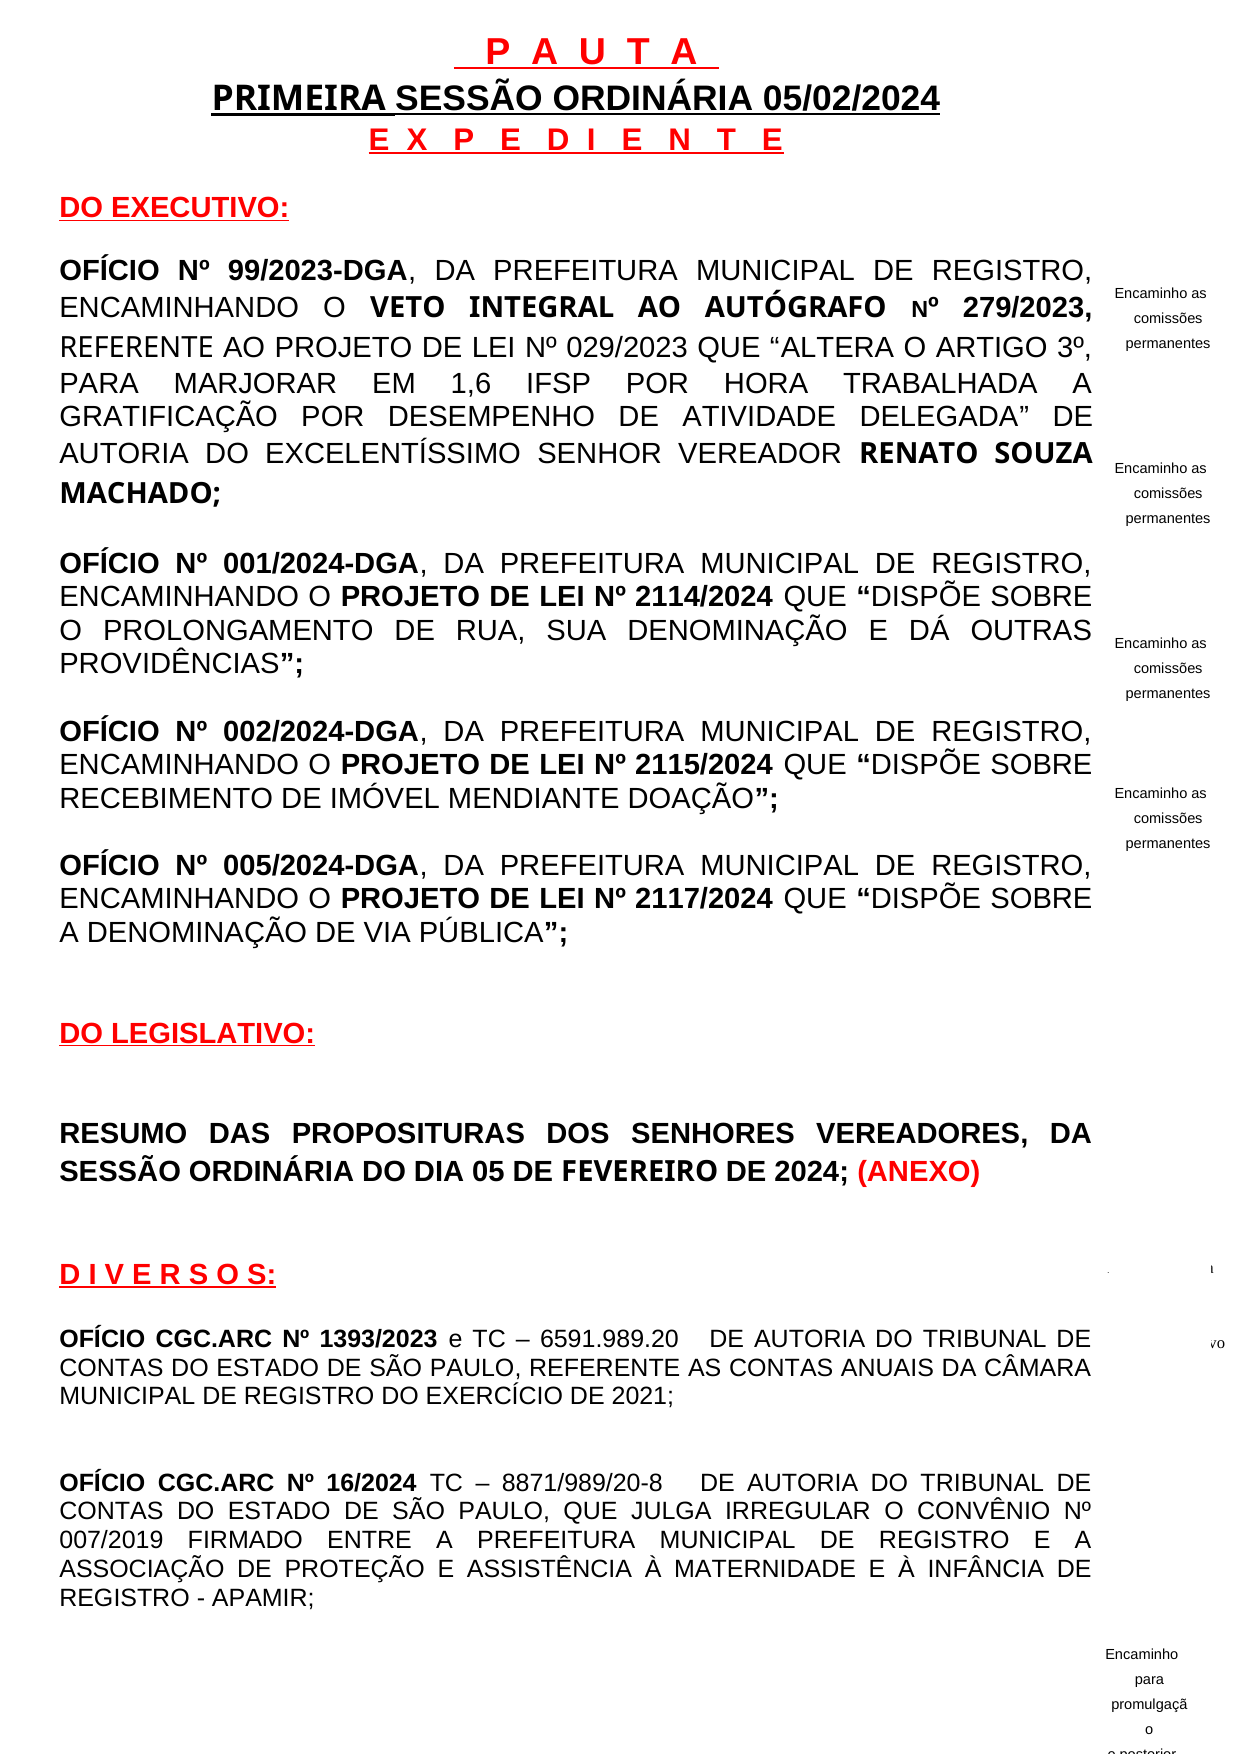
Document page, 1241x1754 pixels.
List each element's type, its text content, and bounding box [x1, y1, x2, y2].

text OFÍCIO Nº 005/2024-DGA, DA PREFEITURA MUNICIPAL DE REGISTRO, ENCAMINHANDO O PROJETO DE LEI Nº 2117/2024 QUE “DISPÕE SOBRE A DENOMINAÇÃO DE VIA PÚBLICA”; [59, 848, 1093, 949]
text OFÍCIO Nº 99/2023-DGA, DA PREFEITURA MUNICIPAL DE REGISTRO, ENCAMINHANDO O veto integral ao autÓgrafo nº 279/2023, referente ao pROJETO DE LEI Nº 029/2023 QUE “ALTERA O ARTIGO 3º, PARA MARJORAR EM 1,6 IFSP POR HORA TRABALHADA A GRATIFICAÇÃO POR DESEMPENHO DE ATIVIDADE DELEGADA” de autoria do excelentíssimo senhor vereador renato souza machado; [59, 253, 1093, 512]
text Encaminho as comissões permanentes [1212, 1404, 1228, 1479]
text e posterior publicação [1109, 1739, 1189, 1754]
title Ofício cgc.arc nº 16/2024 TC – 8871/989/20-8 DE AUTORIA DO TRIBUNAL DE CONTAS DO ESTADO DE SÃO PAULO, QUE JULGA IRREGULAR O CONVÊNIO Nº 007/2019 FIRMADO ENTRE A PREFEITURA MUNICIPAL DE REGISTRO E A ASSOCIAÇÃO DE PROTEÇÃO E ASSISTÊNCIA À MATERNIDADE E À INFÂNCIA DE REGISTRO - APAMIR; [59, 1467, 1093, 1611]
subtitle DO EXECUTIVO: [59, 190, 1093, 224]
text P A U T A [59, 29, 1093, 73]
text A disposição na Secretária Legislativa e posterior arquivo [1107, 1254, 1228, 1354]
text RESUMO DAS PROPOSITURAS DOS SENHORES VEREADORES, DA SESSÃO ORDINÁRIA DO DIA 05 DE fevereiro DE 2024; (ANEXO) [59, 1116, 1093, 1189]
text Encaminho para promulgação [1109, 1639, 1189, 1739]
title Ofício cgc.arc nº 1393/2023 e TC – 6591.989.20 DE AUTORIA DO TRIBUNAL DE CONTAS DO ESTADO DE SÃO PAULO, REFERENTE AS CONTAS ANUAIS DA CÂMARA MUNICIPAL DE REGISTRO DO EXERCÍCIO DE 2021; [59, 1324, 1093, 1410]
text Encaminho as comissões permanentes [1107, 279, 1228, 354]
text Encaminho as comissões permanentes [1107, 454, 1228, 529]
text PRIMEIRA SESSÃO ORDINÁRIA 05/02/2024 [59, 73, 1093, 121]
text D I V E R S O S: [59, 1257, 1093, 1290]
text Encaminho as comissões permanentes [1107, 779, 1228, 854]
text Encaminho as comissões permanentes [1107, 629, 1228, 704]
text OFÍCIO Nº 001/2024-DGA, DA PREFEITURA MUNICIPAL DE REGISTRO, ENCAMINHANDO O PROJETO DE LEI Nº 2114/2024 QUE “DISPÕE SOBRE O PROLONGAMENTO DE RUA, SUA DENOMINAÇÃO E DÁ OUTRAS PROVIDÊNCIAS”; [59, 546, 1093, 680]
text DO LEGISLATIVO: [59, 1016, 1093, 1049]
text E X P E D I E N T E [59, 121, 1093, 157]
text OFÍCIO Nº 002/2024-DGA, DA PREFEITURA MUNICIPAL DE REGISTRO, ENCAMINHANDO O PROJETO DE LEI Nº 2115/2024 QUE “DISPÕE SOBRE RECEBIMENTO DE IMÓVEL MENDIANTE DOAÇÃO”; [59, 714, 1093, 814]
